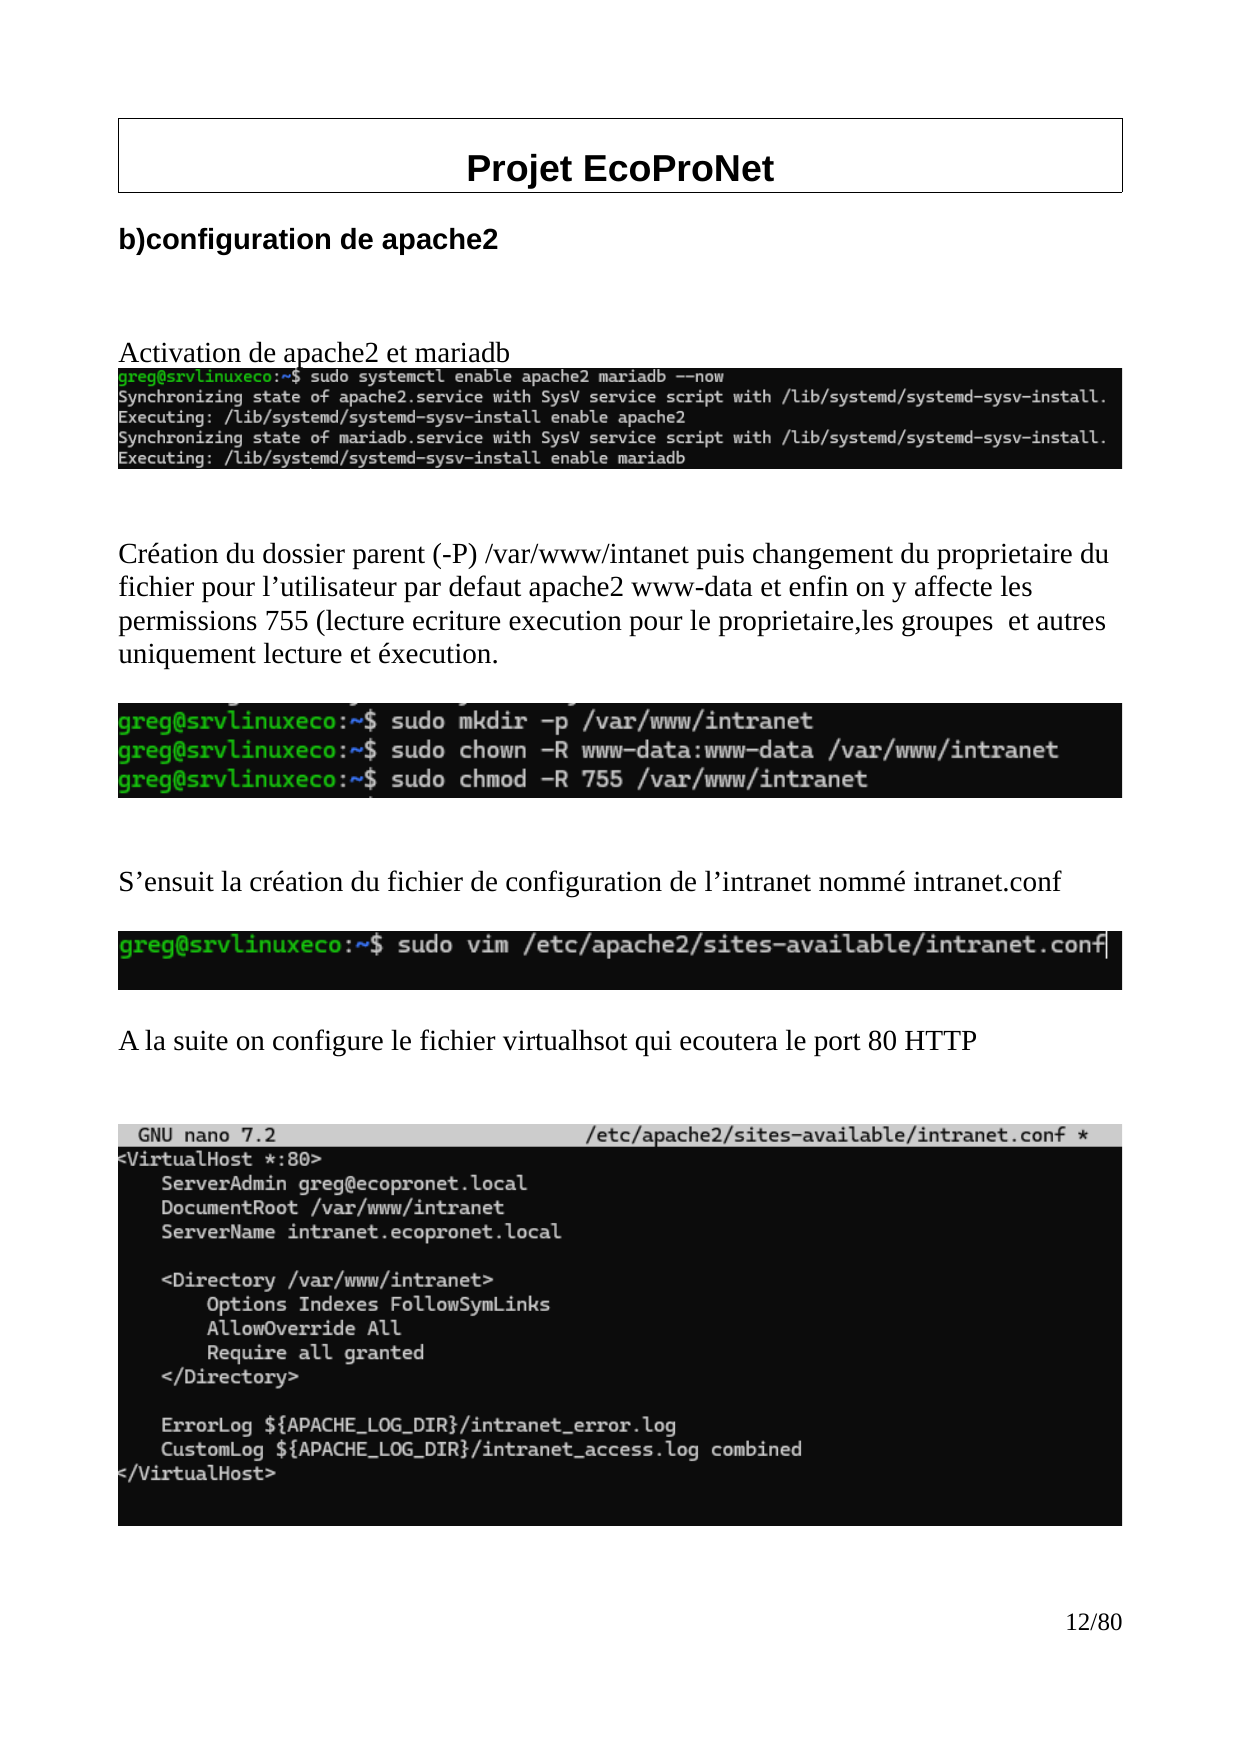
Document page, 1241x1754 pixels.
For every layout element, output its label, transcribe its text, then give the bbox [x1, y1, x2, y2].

text Création du dossier parent (-P) /var/www/intanet puis changement du proprietaire du fichier pour l’utilisateur par defaut apache2 www-data et enfin on y affecte les permissions 755 (lecture ecriture execution pour le proprietaire,les groupes et autres uniquement lecture et éxecution. [118, 536, 1122, 670]
text A la suite on configure le fichier virtualhsot qui ecoutera le port 80 HTTP [118, 1023, 1122, 1057]
text S’ensuit la création du fichier de configuration de l’intranet nommé intranet.conf [118, 864, 1122, 898]
picture [118, 703, 1123, 798]
picture [118, 1124, 1123, 1526]
subtitle b)configuration de apache2 [118, 222, 1122, 255]
picture [118, 931, 1123, 990]
picture [118, 368, 1123, 469]
text Activation de apache2 et mariadb [118, 335, 1122, 368]
